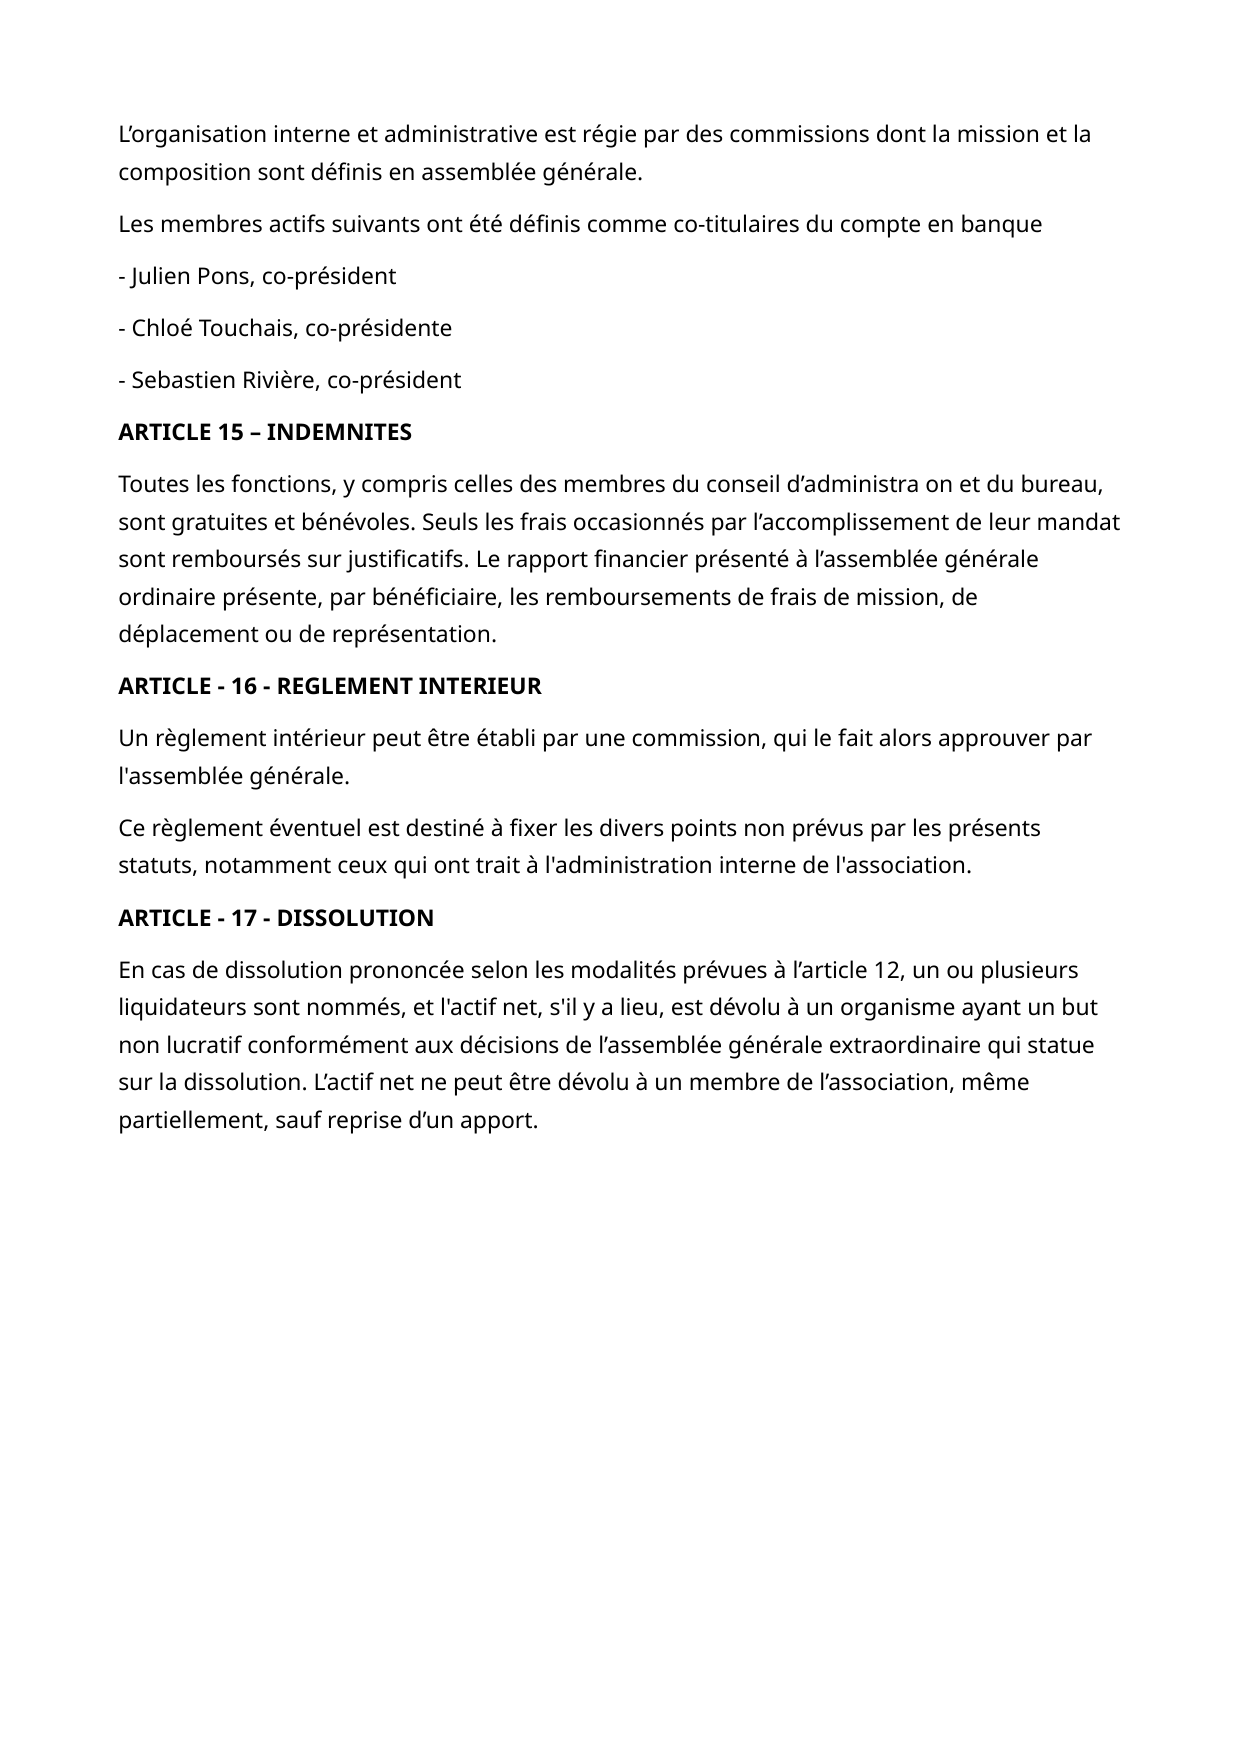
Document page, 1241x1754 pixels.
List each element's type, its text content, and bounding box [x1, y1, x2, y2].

text ARTICLE - 16 - REGLEMENT INTERIEUR [118, 670, 1122, 701]
text Toutes les fonctions, y compris celles des membres du conseil d’administra on et du bureau, sont gratuites et bénévoles. Seuls les frais occasionnés par l’accomplissement de leur mandat sont remboursés sur justificatifs. Le rapport financier présenté à l’assemblée générale ordinaire présente, par bénéficiaire, les remboursements de frais de mission, de déplacement ou de représentation. [118, 468, 1122, 649]
text - Sebastien Rivière, co-président [118, 364, 1122, 395]
text - Julien Pons, co-président [118, 260, 1122, 291]
text ARTICLE 15 – INDEMNITES [118, 416, 1122, 447]
text Un règlement intérieur peut être établi par une commission, qui le fait alors approuver par l'assemblée générale. [118, 722, 1122, 791]
text En cas de dissolution prononcée selon les modalités prévues à l’article 12, un ou plusieurs liquidateurs sont nommés, et l'actif net, s'il y a lieu, est dévolu à un organisme ayant un but non lucratif conformément aux décisions de l’assemblée générale extraordinaire qui statue sur la dissolution. L’actif net ne peut être dévolu à un membre de l’association, même partiellement, sauf reprise d’un apport. [118, 953, 1122, 1135]
text Les membres actifs suivants ont été définis comme co-titulaires du compte en banque [118, 208, 1122, 239]
text ARTICLE - 17 - DISSOLUTION [118, 901, 1122, 933]
text L’organisation interne et administrative est régie par des commissions dont la mission et la composition sont définis en assemblée générale. [118, 118, 1122, 187]
text - Chloé Touchais, co-présidente [118, 312, 1122, 343]
text Ce règlement éventuel est destiné à fixer les divers points non prévus par les présents statuts, notamment ceux qui ont trait à l'administration interne de l'association. [118, 812, 1122, 881]
